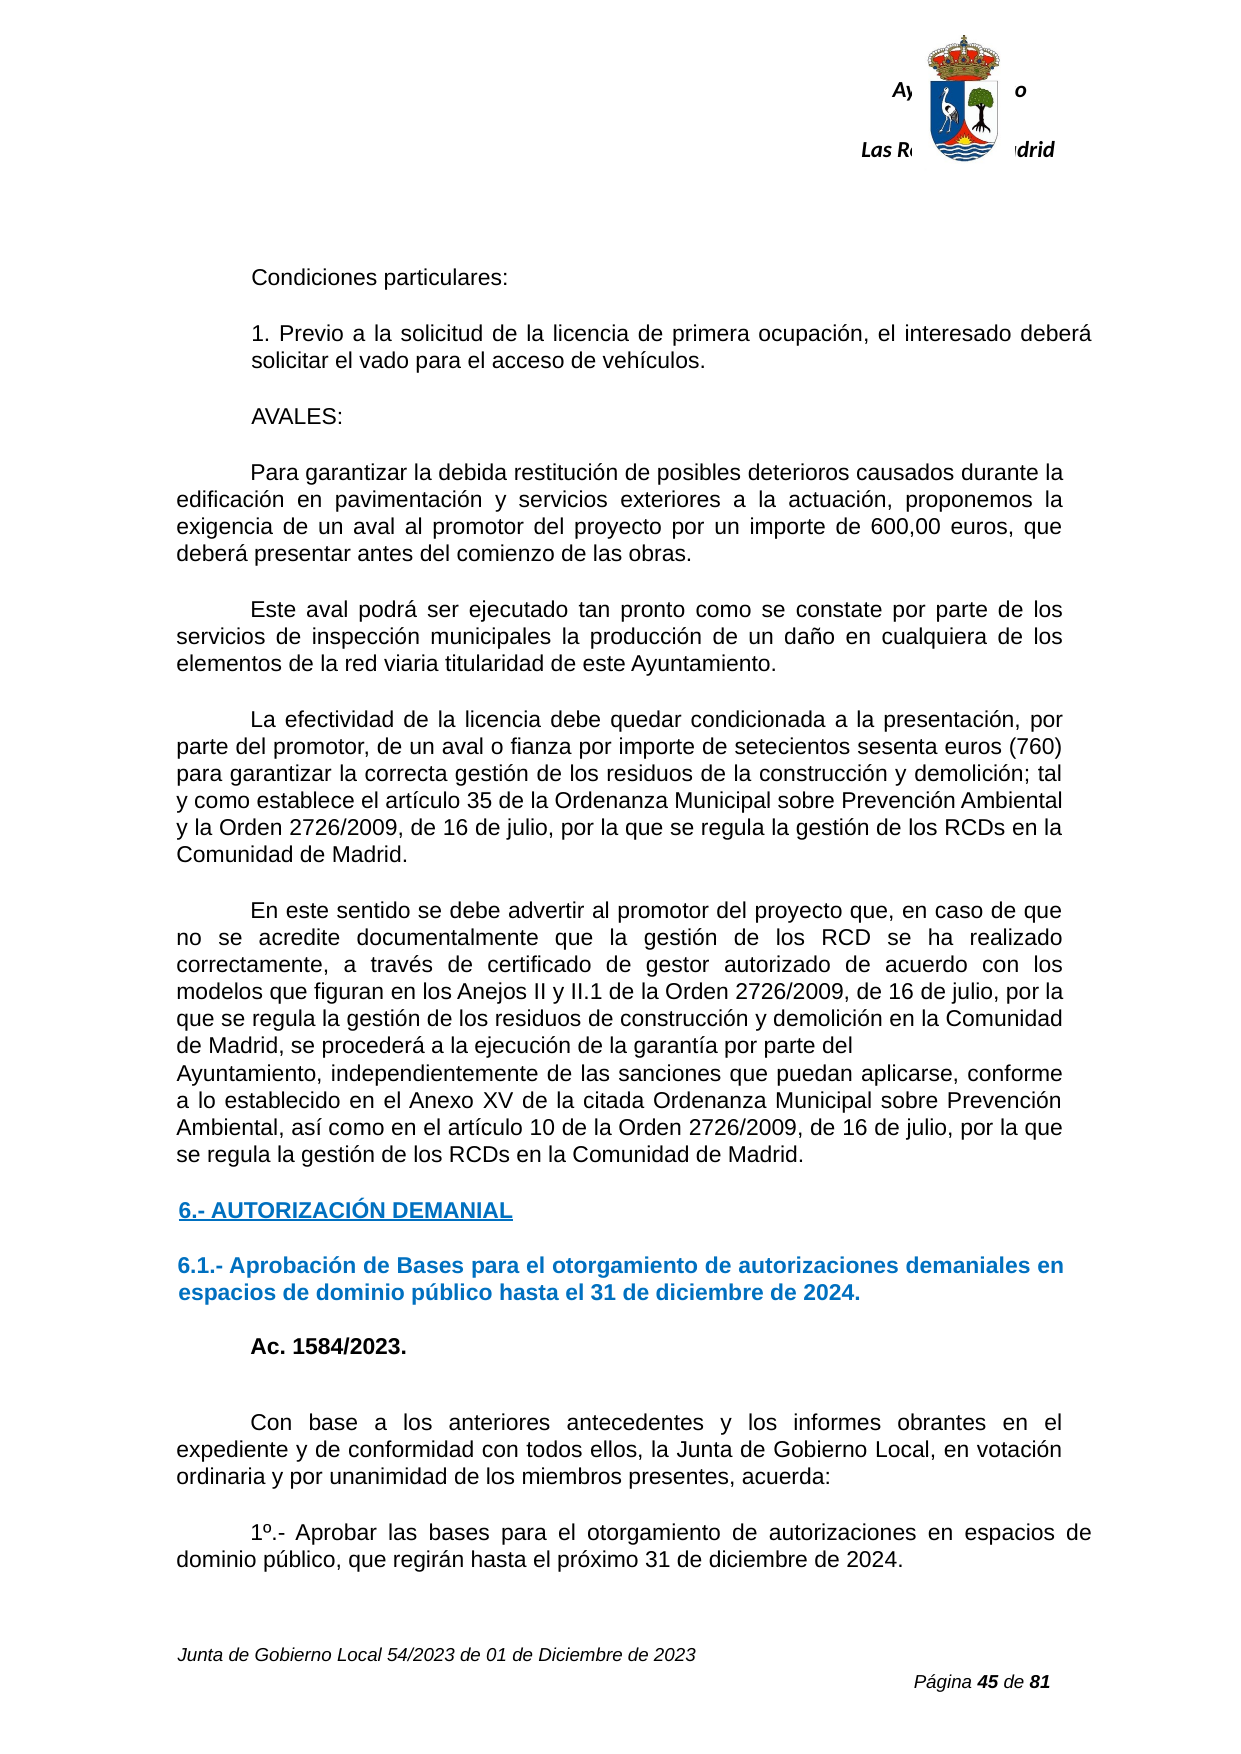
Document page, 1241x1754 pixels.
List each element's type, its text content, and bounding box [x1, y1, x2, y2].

subtitle 6.- AUTORIZACIÓN DEMANIAL [178, 1197, 1094, 1223]
text En este sentido se debe advertir al promotor del proyecto que, en caso de que no se acredite documentalmente que la gestión de los RCD se ha realizado correctamente, a través de certificado de gestor autorizado de acuerdo con los modelos que figuran en los Anejos II y II.1 de la Orden 2726/2009, de 16 de julio, por la que se regula la gestión de los residuos de construcción y demolición en la Comunidad de Madrid, se procederá a la ejecución de la garantía por parte del [176, 897, 1063, 1058]
text 1. Previo a la solicitud de la licencia de primera ocupación, el interesado deberá solicitar el vado para el acceso de vehículos. [251, 320, 1093, 373]
text AVALES: [251, 403, 1093, 429]
text Ac. 1584/2023. [176, 1333, 1063, 1359]
text Ayuntamiento, independientemente de las sanciones que puedan aplicarse, conforme a lo establecido en el Anexo XV de la citada Ordenanza Municipal sobre Prevención Ambiental, así como en el artículo 10 de la Orden 2726/2009, de 16 de julio, por la que se regula la gestión de los RCDs en la Comunidad de Madrid. [176, 1060, 1063, 1167]
text Este aval podrá ser ejecutado tan pronto como se constate por parte de los servicios de inspección municipales la producción de un daño en cualquiera de los elementos de la red viaria titularidad de este Ayuntamiento. [176, 596, 1063, 676]
text 1º.- Aprobar las bases para el otorgamiento de autorizaciones en espacios de dominio público, que regirán hasta el próximo 31 de diciembre de 2024. [176, 1519, 1093, 1572]
text Con base a los anteriores antecedentes y los informes obrantes en el expediente y de conformidad con todos ellos, la Junta de Gobierno Local, en votación ordinaria y por unanimidad de los miembros presentes, acuerda: [176, 1409, 1063, 1490]
text La efectividad de la licencia debe quedar condicionada a la presentación, por parte del promotor, de un aval o fianza por importe de setecientos sesenta euros (760) para garantizar la correcta gestión de los residuos de la construcción y demolición; tal y como establece el artículo 35 de la Ordenanza Municipal sobre Prevención Ambiental y la Orden 2726/2009, de 16 de julio, por la que se regula la gestión de los RCDs en la Comunidad de Madrid. [176, 706, 1063, 867]
text Para garantizar la debida restitución de posibles deterioros causados durante la edificación en pavimentación y servicios exteriores a la actuación, proponemos la exigencia de un aval al promotor del proyecto por un importe de 600,00 euros, que deberá presentar antes del comienzo de las obras. [176, 459, 1063, 566]
text 6.1.- Aprobación de Bases para el otorgamiento de autorizaciones demaniales en espacios de dominio público hasta el 31 de diciembre de 2024. [177, 1253, 1065, 1305]
text Condiciones particulares: [251, 264, 1093, 291]
